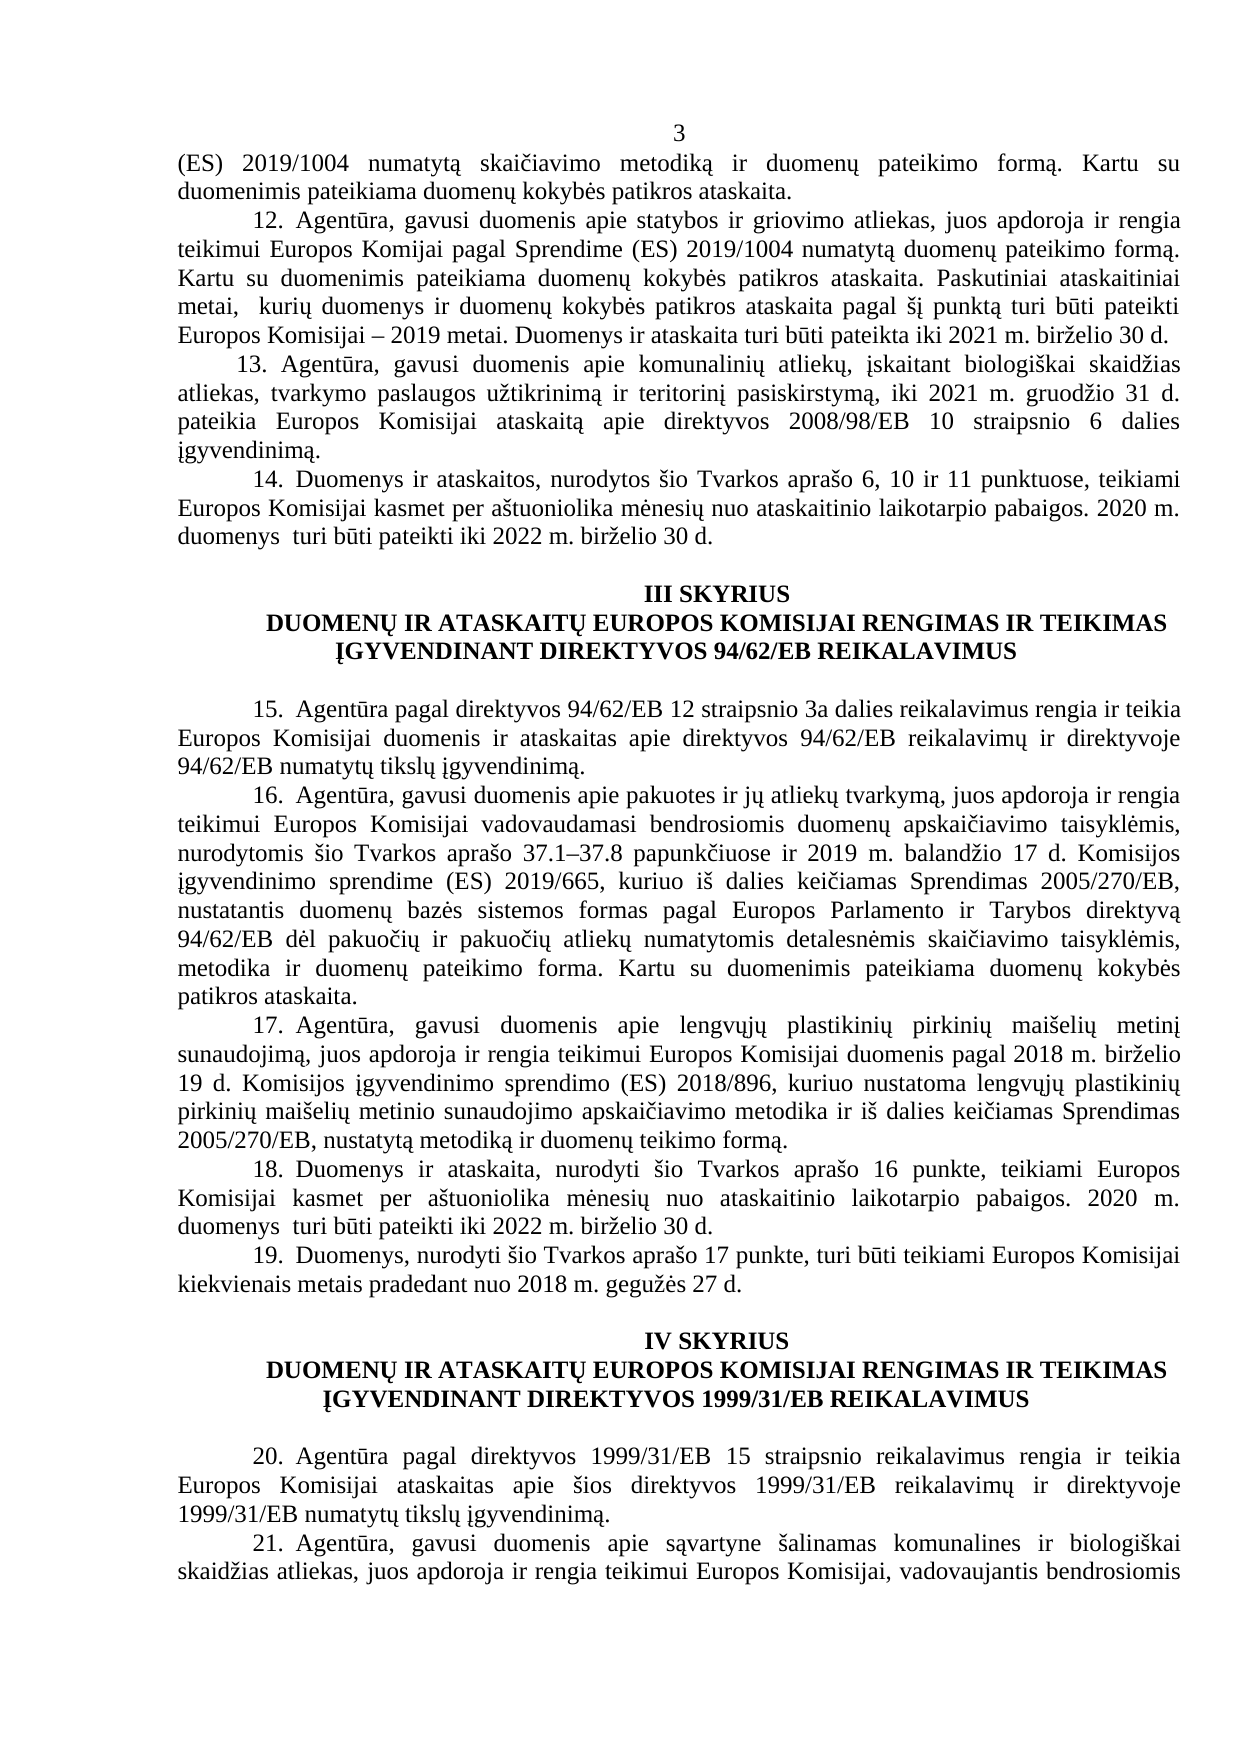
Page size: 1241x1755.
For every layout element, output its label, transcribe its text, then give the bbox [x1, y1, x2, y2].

text 12. Agentūra, gavusi duomenis apie statybos ir griovimo atliekas, juos apdoroja ir rengia teikimui Europos Komijai pagal Sprendime (ES) 2019/1004 numatytą duomenų pateikimo formą. Kartu su duomenimis pateikiama duomenų kokybės patikros ataskaita. Paskutiniai ataskaitiniai metai, kurių duomenys ir duomenų kokybės patikros ataskaita pagal šį punktą turi būti pateikti Europos Komisijai – 2019 metai. Duomenys ir ataskaita turi būti pateikta iki 2021 m. birželio 30 d. [177, 205, 1181, 349]
text 17. Agentūra, gavusi duomenis apie lengvųjų plastikinių pirkinių maišelių metinį sunaudojimą, juos apdoroja ir rengia teikimui Europos Komisijai duomenis pagal 2018 m. birželio 19 d. Komisijos įgyvendinimo sprendimo (ES) 2018/896, kuriuo nustatoma lengvųjų plastikinių pirkinių maišelių metinio sunaudojimo apskaičiavimo metodika ir iš dalies keičiamas Sprendimas 2005/270/EB, nustatytą metodiką ir duomenų teikimo formą. [177, 1010, 1181, 1154]
text 16. Agentūra, gavusi duomenis apie pakuotes ir jų atliekų tvarkymą, juos apdoroja ir rengia teikimui Europos Komisijai vadovaudamasi bendrosiomis duomenų apskaičiavimo taisyklėmis, nurodytomis šio Tvarkos aprašo 37.1–37.8 papunkčiuose ir 2019 m. balandžio 17 d. Komisijos įgyvendinimo sprendime (ES) 2019/665, kuriuo iš dalies keičiamas Sprendimas 2005/270/EB, nustatantis duomenų bazės sistemos formas pagal Europos Parlamento ir Tarybos direktyvą 94/62/EB dėl pakuočių ir pakuočių atliekų numatytomis detalesnėmis skaičiavimo taisyklėmis, metodika ir duomenų pateikimo forma. Kartu su duomenimis pateikiama duomenų kokybės patikros ataskaita. [177, 780, 1181, 1010]
text 13. Agentūra, gavusi duomenis apie komunalinių atliekų, įskaitant biologiškai skaidžias atliekas, tvarkymo paslaugos užtikrinimą ir teritorinį pasiskirstymą, iki 2021 m. gruodžio 31 d. pateikia Europos Komisijai ataskaitą apie direktyvos 2008/98/EB 10 straipsnio 6 dalies įgyvendinimą. [177, 349, 1181, 464]
text III SKYRIUS [177, 579, 1181, 608]
text 18. Duomenys ir ataskaita, nurodyti šio Tvarkos aprašo 16 punkte, teikiami Europos Komisijai kasmet per aštuoniolika mėnesių nuo ataskaitinio laikotarpio pabaigos. 2020 m. duomenys turi būti pateikti iki 2022 m. birželio 30 d. [177, 1154, 1181, 1240]
text DUOMENŲ IR ATASKAITŲ EUROPOS KOMISIJAI RENGIMAS IR TEIKIMAS ĮGYVENDINANT DIREKTYVOS 94/62/EB REIKALAVIMUS [177, 608, 1181, 665]
text 19. Duomenys, nurodyti šio Tvarkos aprašo 17 punkte, turi būti teikiami Europos Komisijai kiekvienais metais pradedant nuo 2018 m. gegužės 27 d. [177, 1240, 1181, 1298]
text 14. Duomenys ir ataskaitos, nurodytos šio Tvarkos aprašo 6, 10 ir 11 punktuose, teikiami Europos Komisijai kasmet per aštuoniolika mėnesių nuo ataskaitinio laikotarpio pabaigos. 2020 m. duomenys turi būti pateikti iki 2022 m. birželio 30 d. [177, 464, 1181, 550]
text DUOMENŲ IR ATASKAITŲ EUROPOS KOMISIJAI RENGIMAS IR TEIKIMAS ĮGYVENDINANT DIREKTYVOS 1999/31/EB REIKALAVIMUS [177, 1355, 1181, 1413]
text 15. Agentūra pagal direktyvos 94/62/EB 12 straipsnio 3a dalies reikalavimus rengia ir teikia Europos Komisijai duomenis ir ataskaitas apie direktyvos 94/62/EB reikalavimų ir direktyvoje 94/62/EB numatytų tikslų įgyvendinimą. [177, 694, 1181, 780]
text (ES) 2019/1004 numatytą skaičiavimo metodiką ir duomenų pateikimo formą. Kartu su duomenimis pateikiama duomenų kokybės patikros ataskaita. [177, 148, 1181, 205]
text 21. Agentūra, gavusi duomenis apie sąvartyne šalinamas komunalines ir biologiškai skaidžias atliekas, juos apdoroja ir rengia teikimui Europos Komisijai, vadovaujantis bendrosiomis [177, 1528, 1181, 1585]
text IV SKYRIUS [177, 1326, 1181, 1355]
text 20. Agentūra pagal direktyvos 1999/31/EB 15 straipsnio reikalavimus rengia ir teikia Europos Komisijai ataskaitas apie šios direktyvos 1999/31/EB reikalavimų ir direktyvoje 1999/31/EB numatytų tikslų įgyvendinimą. [177, 1441, 1181, 1528]
